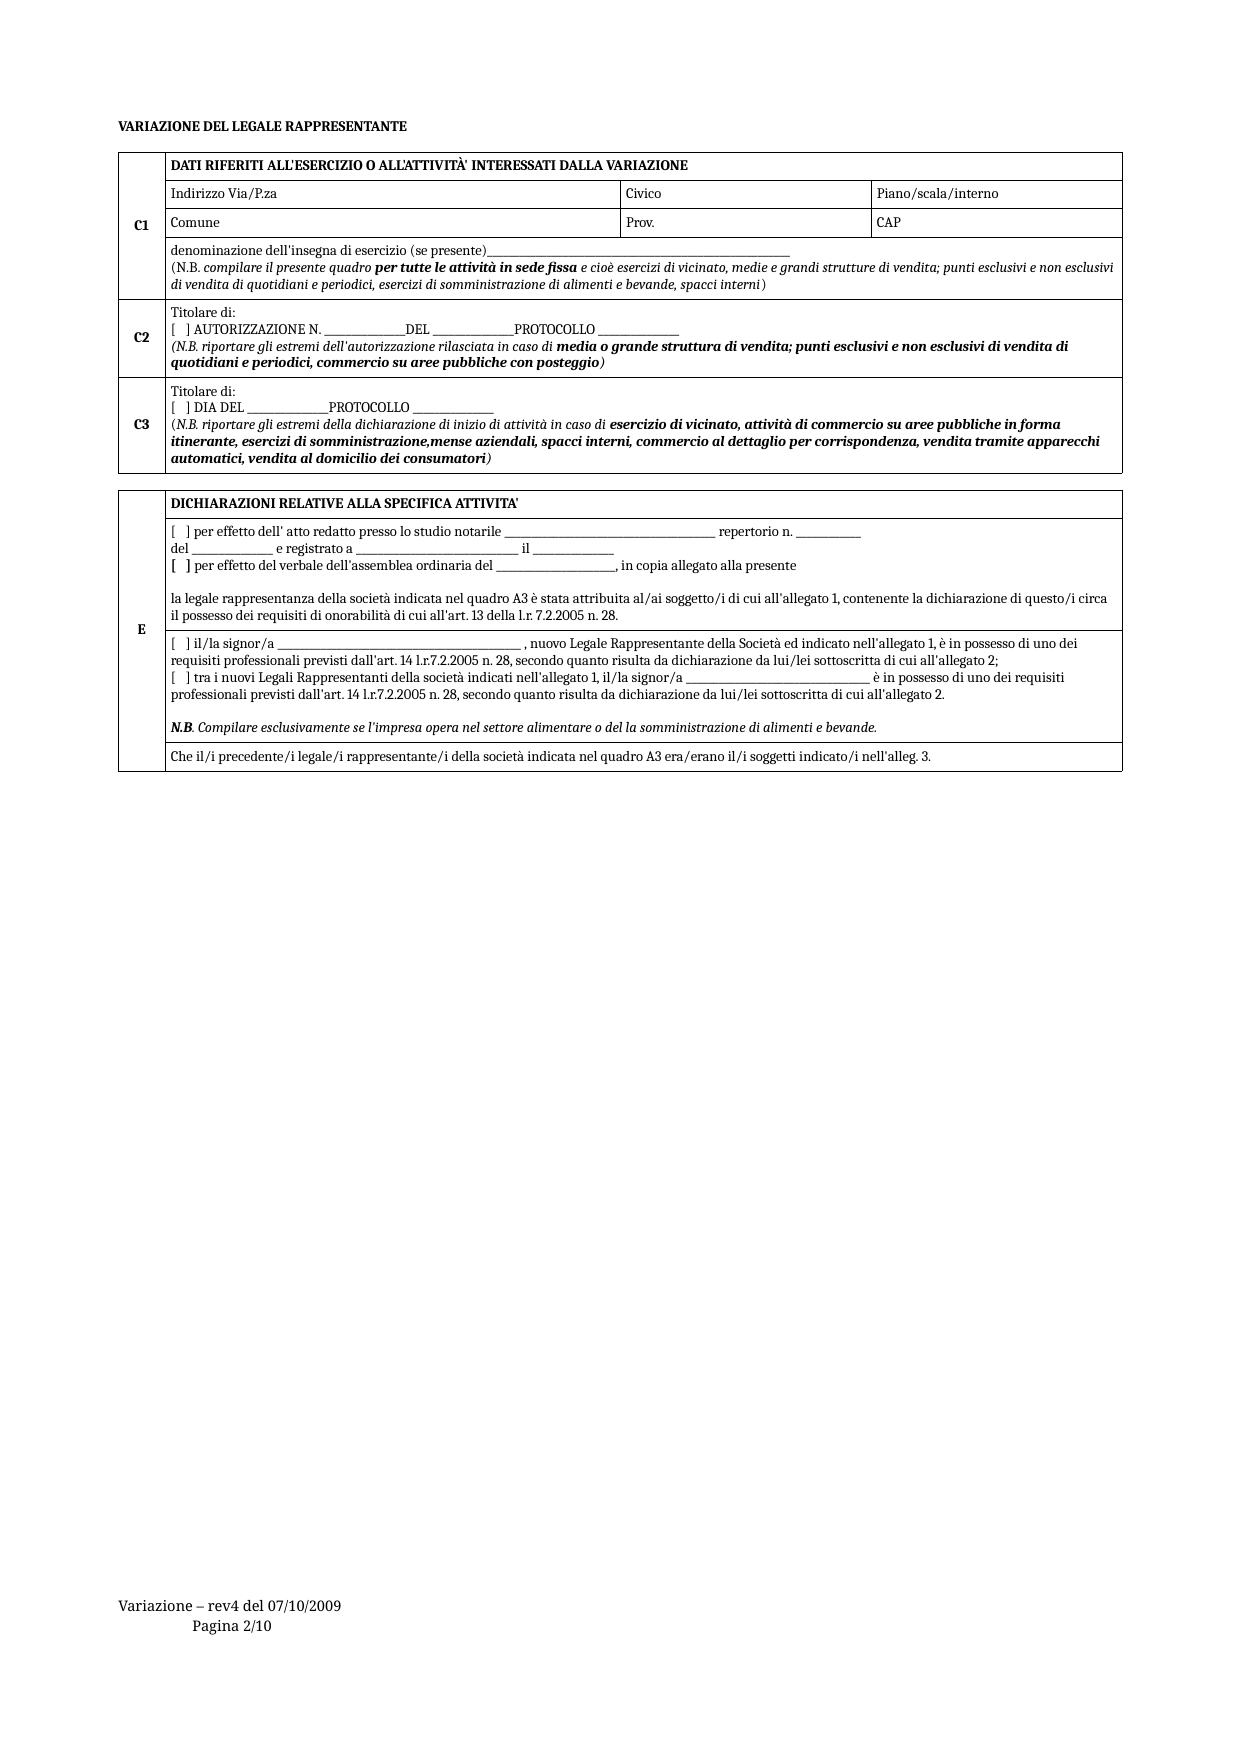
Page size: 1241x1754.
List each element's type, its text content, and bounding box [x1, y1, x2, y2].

table_cell Prov. [621, 209, 871, 237]
table_header DICHIARAZIONI RELATIVE ALLA SPECIFICA ATTIVITA' [166, 491, 1122, 518]
table_header DATI RIFERITI ALL'ESERCIZIO O ALL'ATTIVITÀ' INTERESSATI DALLA VARIAZIONE [166, 153, 1122, 180]
table_cell denominazione dell'insegna di esercizio (se presente)________________________________________________________ (N.B. compilare il presente quadro per tutte le attività in sede fissa e cioè esercizi di vicinato, medie e grandi strutture di vendita; punti esclusivi e non esclusivi di vendita di quotidiani e periodici, esercizi di somministrazione di alimenti e bevande, spacci interni) [166, 238, 1122, 298]
table_cell C2 [119, 300, 165, 377]
table_cell C3 [119, 378, 165, 473]
table_header E [119, 491, 165, 771]
text VARIAZIONE DEL LEGALE RAPPRESENTANTE [118, 118, 1122, 135]
table_cell Indirizzo Via/P.za [166, 181, 620, 208]
table_cell [ ] il/la signor/a _____________________________________________ , nuovo Legale Rappresentante della Società ed indicato nell'allegato 1, è in possesso di uno dei requisiti professionali previsti dall'art. 14 l.r.7.2.2005 n. 28, secondo quanto risulta da dichiarazione da lui/lei sottoscritta di cui all'allegato 2; [ ] tra i nuovi Legali Rappresentanti della società indicati nell'allegato 1, il/la signor/a __________________________________ è in possesso di uno dei requisiti professionali previsti dall'art. 14 l.r.7.2.2005 n. 28, secondo quanto risulta da dichiarazione da lui/lei sottoscritta di cui all'allegato 2. N.B. Compilare esclusivamente se l'impresa opera nel settore alimentare o del la somministrazione di alimenti e bevande. [166, 631, 1122, 742]
table_header C1 [119, 153, 165, 298]
table_cell Comune [166, 209, 620, 237]
table_cell Che il/i precedente/i legale/i rappresentante/i della società indicata nel quadro A3 era/erano il/i soggetti indicato/i nell'alleg. 3. [166, 743, 1122, 771]
table_cell Titolare di: [ ] DIA DEL _______________PROTOCOLLO _______________ (N.B. riportare gli estremi della dichiarazione di inizio di attività in caso di esercizio di vicinato, attività di commercio su aree pubbliche in forma itinerante, esercizi di somministrazione,mense aziendali, spacci interni, commercio al dettaglio per corrispondenza, vendita tramite apparecchi automatici, vendita al domicilio dei consumatori) [166, 378, 1122, 473]
table_cell Civico [621, 181, 871, 208]
table_cell Titolare di: [ ] AUTORIZZAZIONE N. _______________DEL _______________PROTOCOLLO _______________ (N.B. riportare gli estremi dell'autorizzazione rilasciata in caso di media o grande struttura di vendita; punti esclusivi e non esclusivi di vendita di quotidiani e periodici, commercio su aree pubbliche con posteggio) [166, 300, 1122, 377]
table_cell CAP [872, 209, 1122, 237]
table_cell [ ] per effetto dell' atto redatto presso lo studio notarile _______________________________________ repertorio n. ____________ del _______________ e registrato a ______________________________ il _______________ [ ] per effetto del verbale dell'assemblea ordinaria del ______________________, in copia allegato alla presente la legale rappresentanza della società indicata nel quadro A3 è stata attribuita al/ai soggetto/i di cui all'allegato 1, contenente la dichiarazione di questo/i circa il possesso dei requisiti di onorabilità di cui all'art. 13 della l.r. 7.2.2005 n. 28. [166, 519, 1122, 630]
table_cell Piano/scala/interno [872, 181, 1122, 208]
